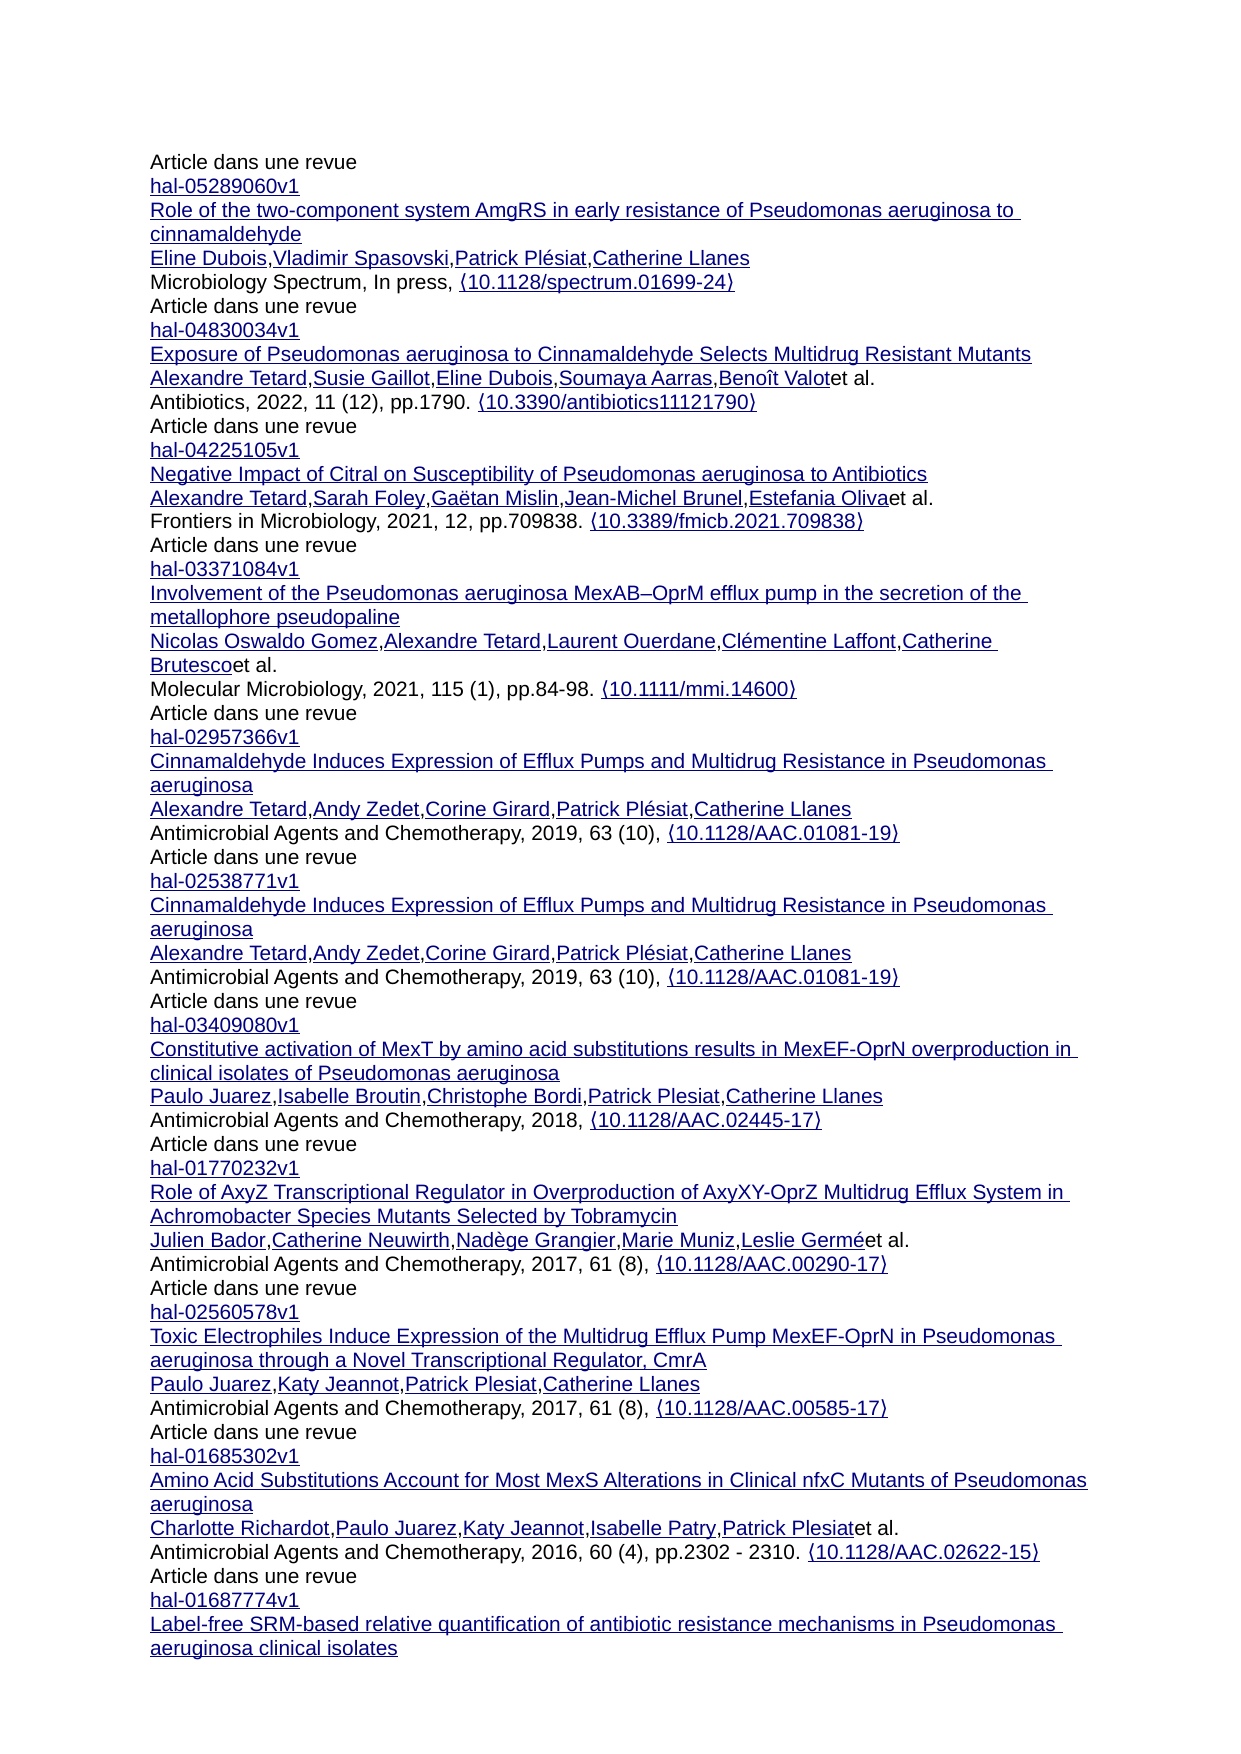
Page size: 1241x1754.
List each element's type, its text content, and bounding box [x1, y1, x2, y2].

table_cell Constitutive activation of MexT by amino acid substitutions results in MexEF-OprN overproduction in clinical isolates of Pseudomonas aeruginosa Paulo Juarez,Isabelle Broutin,Christophe Bordi,Patrick Plesiat,Catherine Llanes Antimicrobial Agents and Chemotherapy, 2018, ⟨10.1128/AAC.02445-17⟩ Article dans une revue hal-01770232v1 [150, 1036, 1090, 1180]
table_cell Amino Acid Substitutions Account for Most MexS Alterations in Clinical nfxC Mutants of Pseudomonas aeruginosa Charlotte Richardot,Paulo Juarez,Katy Jeannot,Isabelle Patry,Patrick Plesiatet al. Antimicrobial Agents and Chemotherapy, 2016, 60 (4), pp.2302 - 2310. ⟨10.1128/AAC.02622-15⟩ Article dans une revue hal-01687774v1 [150, 1468, 1090, 1611]
table_cell Cinnamaldehyde Induces Expression of Efflux Pumps and Multidrug Resistance in Pseudomonas aeruginosa Alexandre Tetard,Andy Zedet,Corine Girard,Patrick Plésiat,Catherine Llanes Antimicrobial Agents and Chemotherapy, 2019, 63 (10), ⟨10.1128/AAC.01081-19⟩ Article dans une revue hal-03409080v1 [150, 893, 1090, 1036]
table_cell Involvement of the Pseudomonas aeruginosa MexAB–OprM efflux pump in the secretion of the metallophore pseudopaline Nicolas Oswaldo Gomez,Alexandre Tetard,Laurent Ouerdane,Clémentine Laffont,Catherine Brutescoet al. Molecular Microbiology, 2021, 115 (1), pp.84-98. ⟨10.1111/mmi.14600⟩ Article dans une revue hal-02957366v1 [150, 581, 1090, 749]
table_cell Exposure of Pseudomonas aeruginosa to Cinnamaldehyde Selects Multidrug Resistant Mutants Alexandre Tetard,Susie Gaillot,Eline Dubois,Soumaya Aarras,Benoît Valotet al. Antibiotics, 2022, 11 (12), pp.1790. ⟨10.3390/antibiotics11121790⟩ Article dans une revue hal-04225105v1 [150, 342, 1090, 461]
table_header Article dans une revue hal-05289060v1 [150, 150, 1090, 198]
table_cell Cinnamaldehyde Induces Expression of Efflux Pumps and Multidrug Resistance in Pseudomonas aeruginosa Alexandre Tetard,Andy Zedet,Corine Girard,Patrick Plésiat,Catherine Llanes Antimicrobial Agents and Chemotherapy, 2019, 63 (10), ⟨10.1128/AAC.01081-19⟩ Article dans une revue hal-02538771v1 [150, 749, 1090, 893]
table_cell Role of AxyZ Transcriptional Regulator in Overproduction of AxyXY-OprZ Multidrug Efflux System in Achromobacter Species Mutants Selected by Tobramycin Julien Bador,Catherine Neuwirth,Nadège Grangier,Marie Muniz,Leslie Germéet al. Antimicrobial Agents and Chemotherapy, 2017, 61 (8), ⟨10.1128/AAC.00290-17⟩ Article dans une revue hal-02560578v1 [150, 1180, 1090, 1324]
table_cell Toxic Electrophiles Induce Expression of the Multidrug Efflux Pump MexEF-OprN in Pseudomonas aeruginosa through a Novel Transcriptional Regulator, CmrA Paulo Juarez,Katy Jeannot,Patrick Plesiat,Catherine Llanes Antimicrobial Agents and Chemotherapy, 2017, 61 (8), ⟨10.1128/AAC.00585-17⟩ Article dans une revue hal-01685302v1 [150, 1324, 1090, 1468]
table_cell Label-free SRM-based relative quantification of antibiotic resistance mechanisms in Pseudomonas aeruginosa clinical isolates [150, 1611, 1090, 1659]
table_cell Negative Impact of Citral on Susceptibility of Pseudomonas aeruginosa to Antibiotics Alexandre Tetard,Sarah Foley,Gaëtan Mislin,Jean-Michel Brunel,Estefania Olivaet al. Frontiers in Microbiology, 2021, 12, pp.709838. ⟨10.3389/fmicb.2021.709838⟩ Article dans une revue hal-03371084v1 [150, 461, 1090, 581]
table_cell Role of the two-component system AmgRS in early resistance of Pseudomonas aeruginosa to cinnamaldehyde Eline Dubois,Vladimir Spasovski,Patrick Plésiat,Catherine Llanes Microbiology Spectrum, In press, ⟨10.1128/spectrum.01699-24⟩ Article dans une revue hal-04830034v1 [150, 198, 1090, 342]
